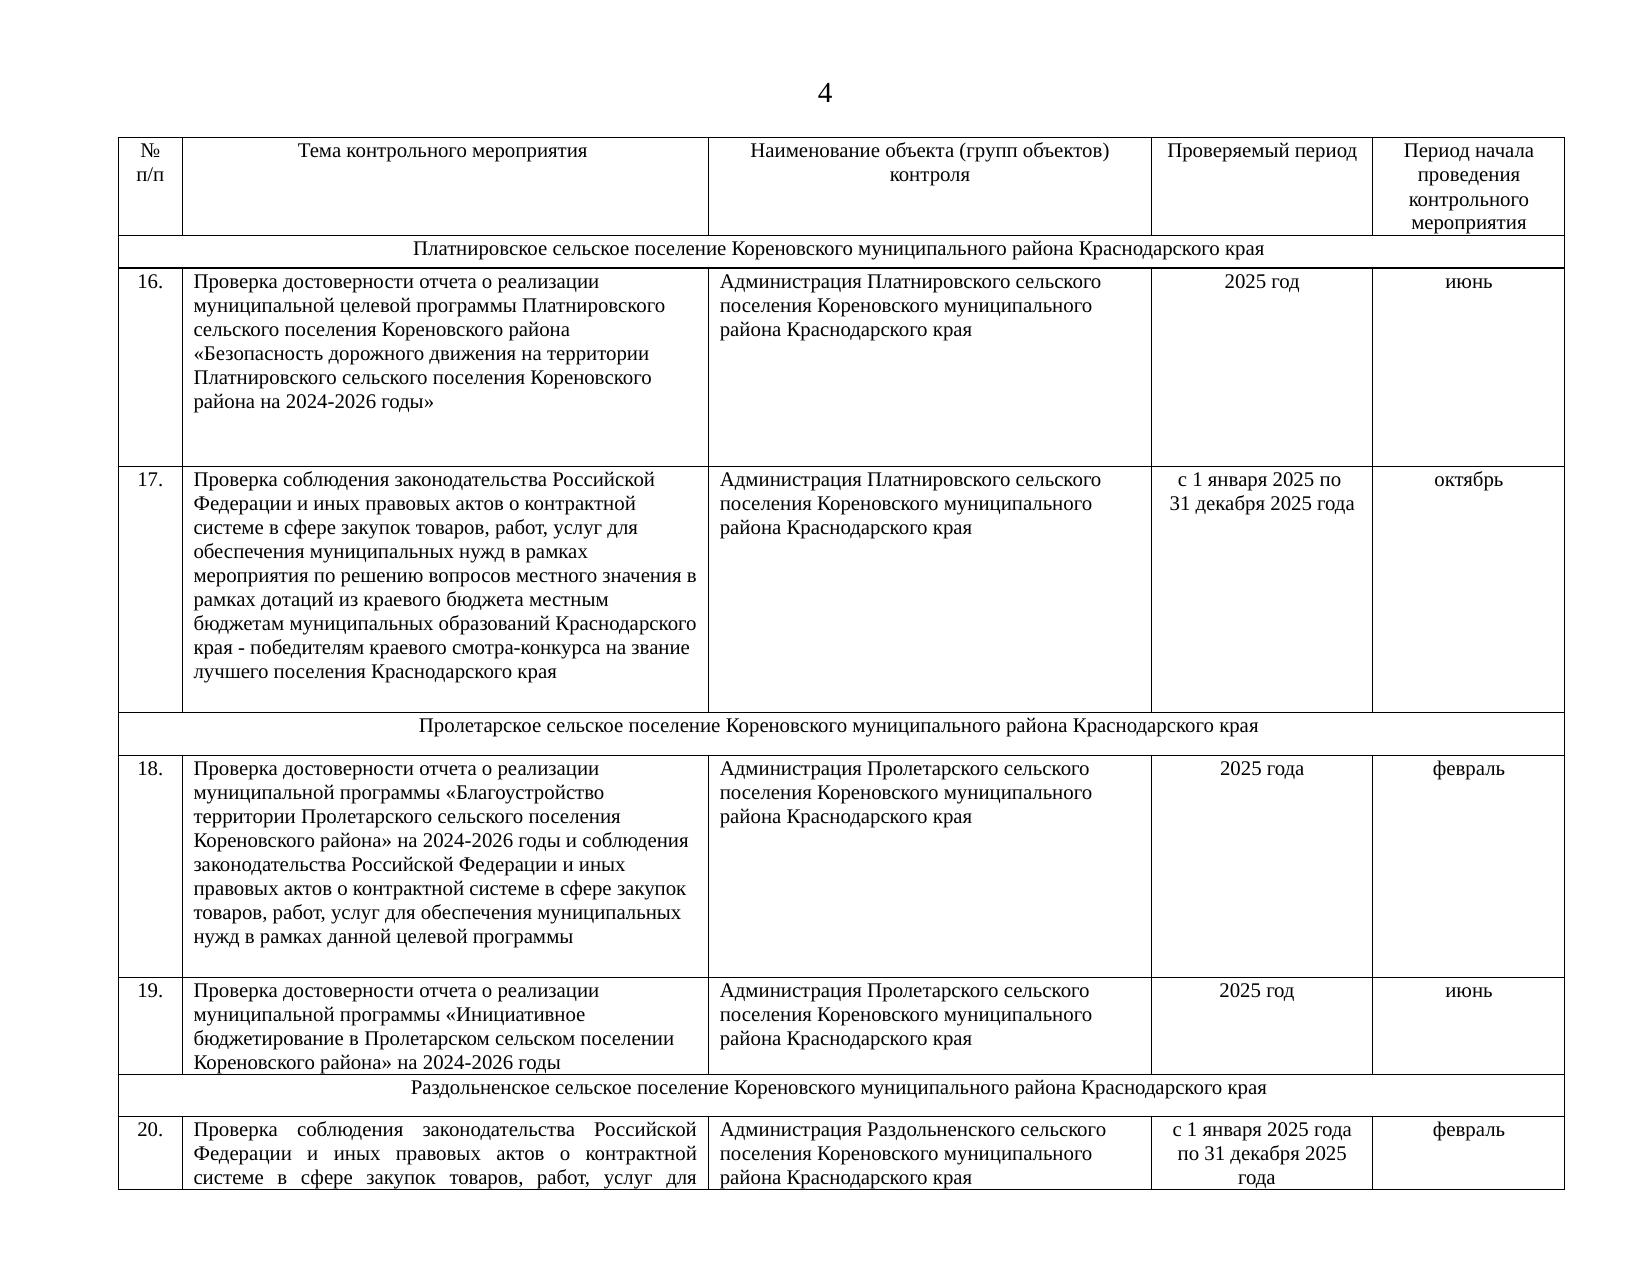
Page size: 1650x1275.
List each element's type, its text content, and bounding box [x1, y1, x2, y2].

table_header Наименование объекта (групп объектов) контроля [709, 138, 1151, 234]
table_cell Проверка соблюдения законодательства Российской Федерации и иных правовых актов о контрактной системе в сфере закупок товаров, работ, услуг для [183, 1117, 708, 1189]
table_cell февраль [1373, 756, 1564, 977]
table_cell 17. [119, 467, 182, 712]
table_header Проверяемый период [1152, 138, 1372, 234]
table_cell Пролетарское сельское поселение Кореновского муниципального района Краснодарского края [119, 713, 1564, 754]
table_cell с 1 января 2025 по 31 декабря 2025 года [1152, 467, 1372, 712]
table_cell 18. [119, 756, 182, 977]
table_cell Администрация Пролетарского сельского поселения Кореновского муниципального района Краснодарского края [709, 978, 1151, 1074]
table_cell 2025 год [1152, 269, 1372, 466]
table_cell 2025 года [1152, 756, 1372, 977]
table_cell 19. [119, 978, 182, 1074]
table_cell июнь [1373, 269, 1564, 466]
table_cell июнь [1373, 978, 1564, 1074]
table_cell февраль [1373, 1117, 1564, 1189]
table_cell Раздольненское сельское поселение Кореновского муниципального района Краснодарского края [119, 1075, 1564, 1116]
table_header Тема контрольного мероприятия [183, 138, 708, 234]
table_cell Администрация Платнировского сельского поселения Кореновского муниципального района Краснодарского края [709, 269, 1151, 466]
table_header № п/п [119, 138, 182, 234]
table_cell Платнировское сельское поселение Кореновского муниципального района Краснодарского края [119, 236, 1564, 267]
table_cell Проверка достоверности отчета о реализации муниципальной программы «Благоустройство территории Пролетарского сельского поселения Кореновского района» на 2024-2026 годы и соблюдения законодательства Российской Федерации и иных правовых актов о контрактной системе в сфере закупок товаров, работ, услуг для обеспечения муниципальных нужд в рамках данной целевой программы [183, 756, 708, 977]
table_cell Проверка достоверности отчета о реализации муниципальной целевой программы Платнировского сельского поселения Кореновского района «Безопасность дорожного движения на территории Платнировского сельского поселения Кореновского района на 2024-2026 годы» [183, 269, 708, 466]
table_header Период начала проведения контрольного мероприятия [1373, 138, 1564, 234]
table_cell Администрация Платнировского сельского поселения Кореновского муниципального района Краснодарского края [709, 467, 1151, 712]
table_cell Проверка соблюдения законодательства Российской Федерации и иных правовых актов о контрактной системе в сфере закупок товаров, работ, услуг для обеспечения муниципальных нужд в рамках мероприятия по решению вопросов местного значения в рамках дотаций из краевого бюджета местным бюджетам муниципальных образований Краснодарского края - победителям краевого смотра-конкурса на звание лучшего поселения Краснодарского края [183, 467, 708, 712]
table_cell с 1 января 2025 года по 31 декабря 2025 года [1152, 1117, 1372, 1189]
table_cell 16. [119, 269, 182, 466]
table_cell 2025 год [1152, 978, 1372, 1074]
table_cell Администрация Пролетарского сельского поселения Кореновского муниципального района Краснодарского края [709, 756, 1151, 977]
table_cell Администрация Раздольненского сельского поселения Кореновского муниципального района Краснодарского края [709, 1117, 1151, 1189]
table_cell Проверка достоверности отчета о реализации муниципальной программы «Инициативное бюджетирование в Пролетарском сельском поселении Кореновского района» на 2024-2026 годы [183, 978, 708, 1074]
table_cell октябрь [1373, 467, 1564, 712]
table_cell 20. [119, 1117, 182, 1189]
